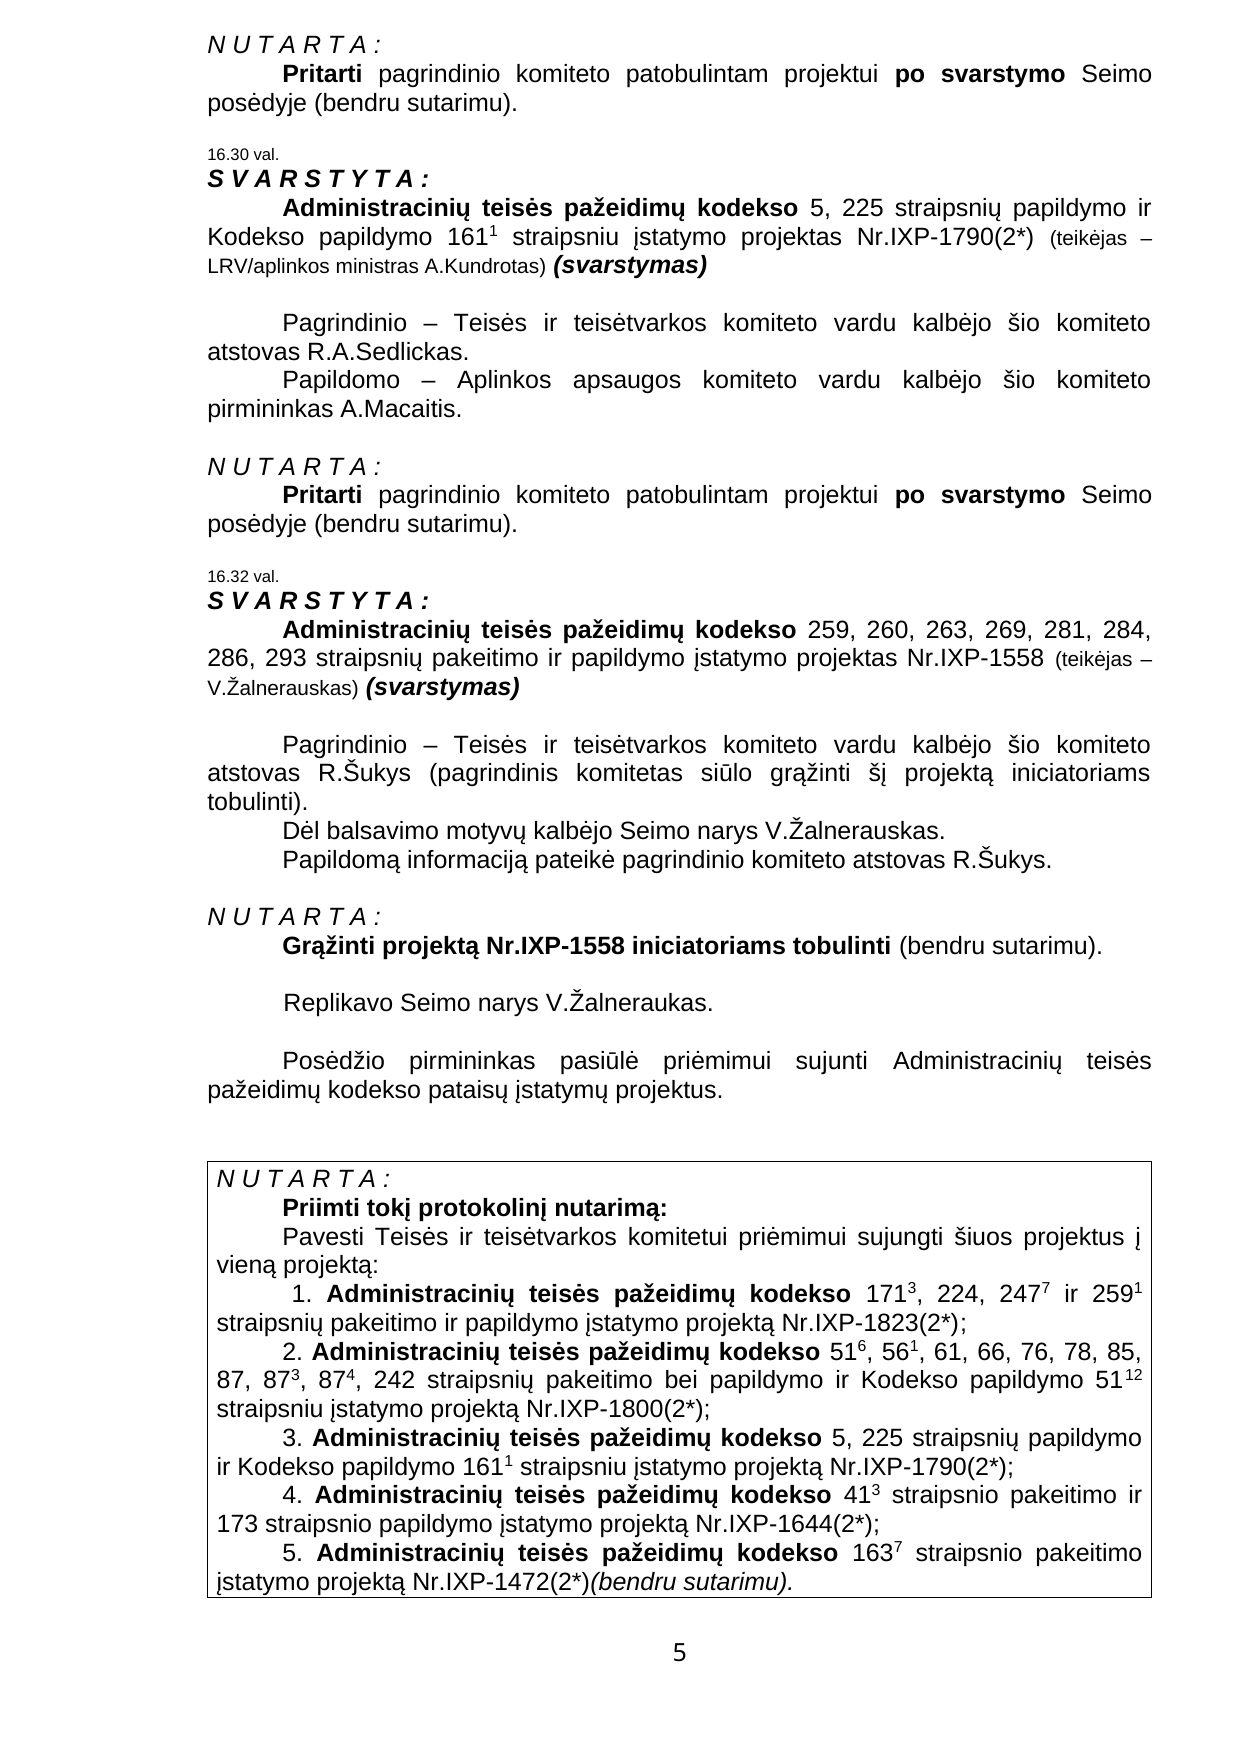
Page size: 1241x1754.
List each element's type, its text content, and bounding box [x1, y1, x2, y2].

text Replikavo Seimo narys V.Žalneraukas. [207, 988, 1152, 1017]
text 16.30 val. [207, 145, 1152, 164]
text S V A R S T Y T A : [207, 586, 1152, 614]
text Grąžinti projektą Nr.IXP-1558 iniciatoriams tobulinti (bendru sutarimu). [207, 931, 1152, 959]
text Pagrindinio – Teisės ir teisėtvarkos komiteto vardu kalbėjo šio komiteto atstovas R.A.Sedlickas. [207, 308, 1152, 365]
text Pritarti pagrindinio komiteto patobulintam projektui po svarstymo Seimo posėdyje (bendru sutarimu). [207, 59, 1152, 116]
text Dėl balsavimo motyvų kalbėjo Seimo narys V.Žalnerauskas. [207, 816, 1152, 844]
text 1. Administracinių teisės pažeidimų kodekso 1713, 224, 2477 ir 2591 straipsnių pakeitimo ir papildymo įstatymo projektą Nr.IXP-1823(2*); [208, 1276, 1151, 1333]
text 4. Administracinių teisės pažeidimų kodekso 413 straipsnio pakeitimo ir 173 straipsnio papildymo įstatymo projektą Nr.IXP-1644(2*); [208, 1477, 1151, 1534]
text Administracinių teisės pažeidimų kodekso 259, 260, 263, 269, 281, 284, 286, 293 straipsnių pakeitimo ir papildymo įstatymo projektas Nr.IXP-1558 (teikėjas – V.Žalnerauskas) (svarstymas) [207, 614, 1152, 701]
text Pavesti Teisės ir teisėtvarkos komitetui priėmimui sujungti šiuos projektus į vieną projektą: [208, 1218, 1151, 1276]
text Priimti tokį protokolinį nutarimą: [208, 1189, 1151, 1218]
text 16.32 val. [207, 567, 1152, 586]
text Pagrindinio – Teisės ir teisėtvarkos komiteto vardu kalbėjo šio komiteto atstovas R.Šukys (pagrindinis komitetas siūlo grąžinti šį projektą iniciatoriams tobulinti). [207, 729, 1152, 816]
text N U T A R T A : [207, 902, 1152, 931]
text N U T A R T A : [207, 30, 1152, 59]
text Pritarti pagrindinio komiteto patobulintam projektui po svarstymo Seimo posėdyje (bendru sutarimu). [207, 480, 1152, 538]
text Papildomą informaciją pateikė pagrindinio komiteto atstovas R.Šukys. [207, 844, 1152, 873]
text Papildomo – Aplinkos apsaugos komiteto vardu kalbėjo šio komiteto pirmininkas A.Macaitis. [207, 365, 1152, 423]
text Posėdžio pirmininkas pasiūlė priėmimui sujunti Administracinių teisės pažeidimų kodekso pataisų įstatymų projektus. [207, 1046, 1152, 1103]
text 2. Administracinių teisės pažeidimų kodekso 516, 561, 61, 66, 76, 78, 85, 87, 873, 874, 242 straipsnių pakeitimo bei papildymo ir Kodekso papildymo 5112 straipsniu įstatymo projektą Nr.IXP-1800(2*); [208, 1333, 1151, 1419]
text 3. Administracinių teisės pažeidimų kodekso 5, 225 straipsnių papildymo ir Kodekso papildymo 1611 straipsniu įstatymo projektą Nr.IXP-1790(2*); [208, 1419, 1151, 1477]
text N U T A R T A : [208, 1162, 1151, 1189]
text Administracinių teisės pažeidimų kodekso 5, 225 straipsnių papildymo ir Kodekso papildymo 1611 straipsniu įstatymo projektas Nr.IXP-1790(2*) (teikėjas – LRV/aplinkos ministras A.Kundrotas) (svarstymas) [207, 193, 1152, 279]
text N U T A R T A : [207, 452, 1152, 480]
text 5. Administracinių teisės pažeidimų kodekso 1637 straipsnio pakeitimo įstatymo projektą Nr.IXP-1472(2*)(bendru sutarimu). [208, 1534, 1151, 1597]
text S V A R S T Y T A : [207, 164, 1152, 193]
